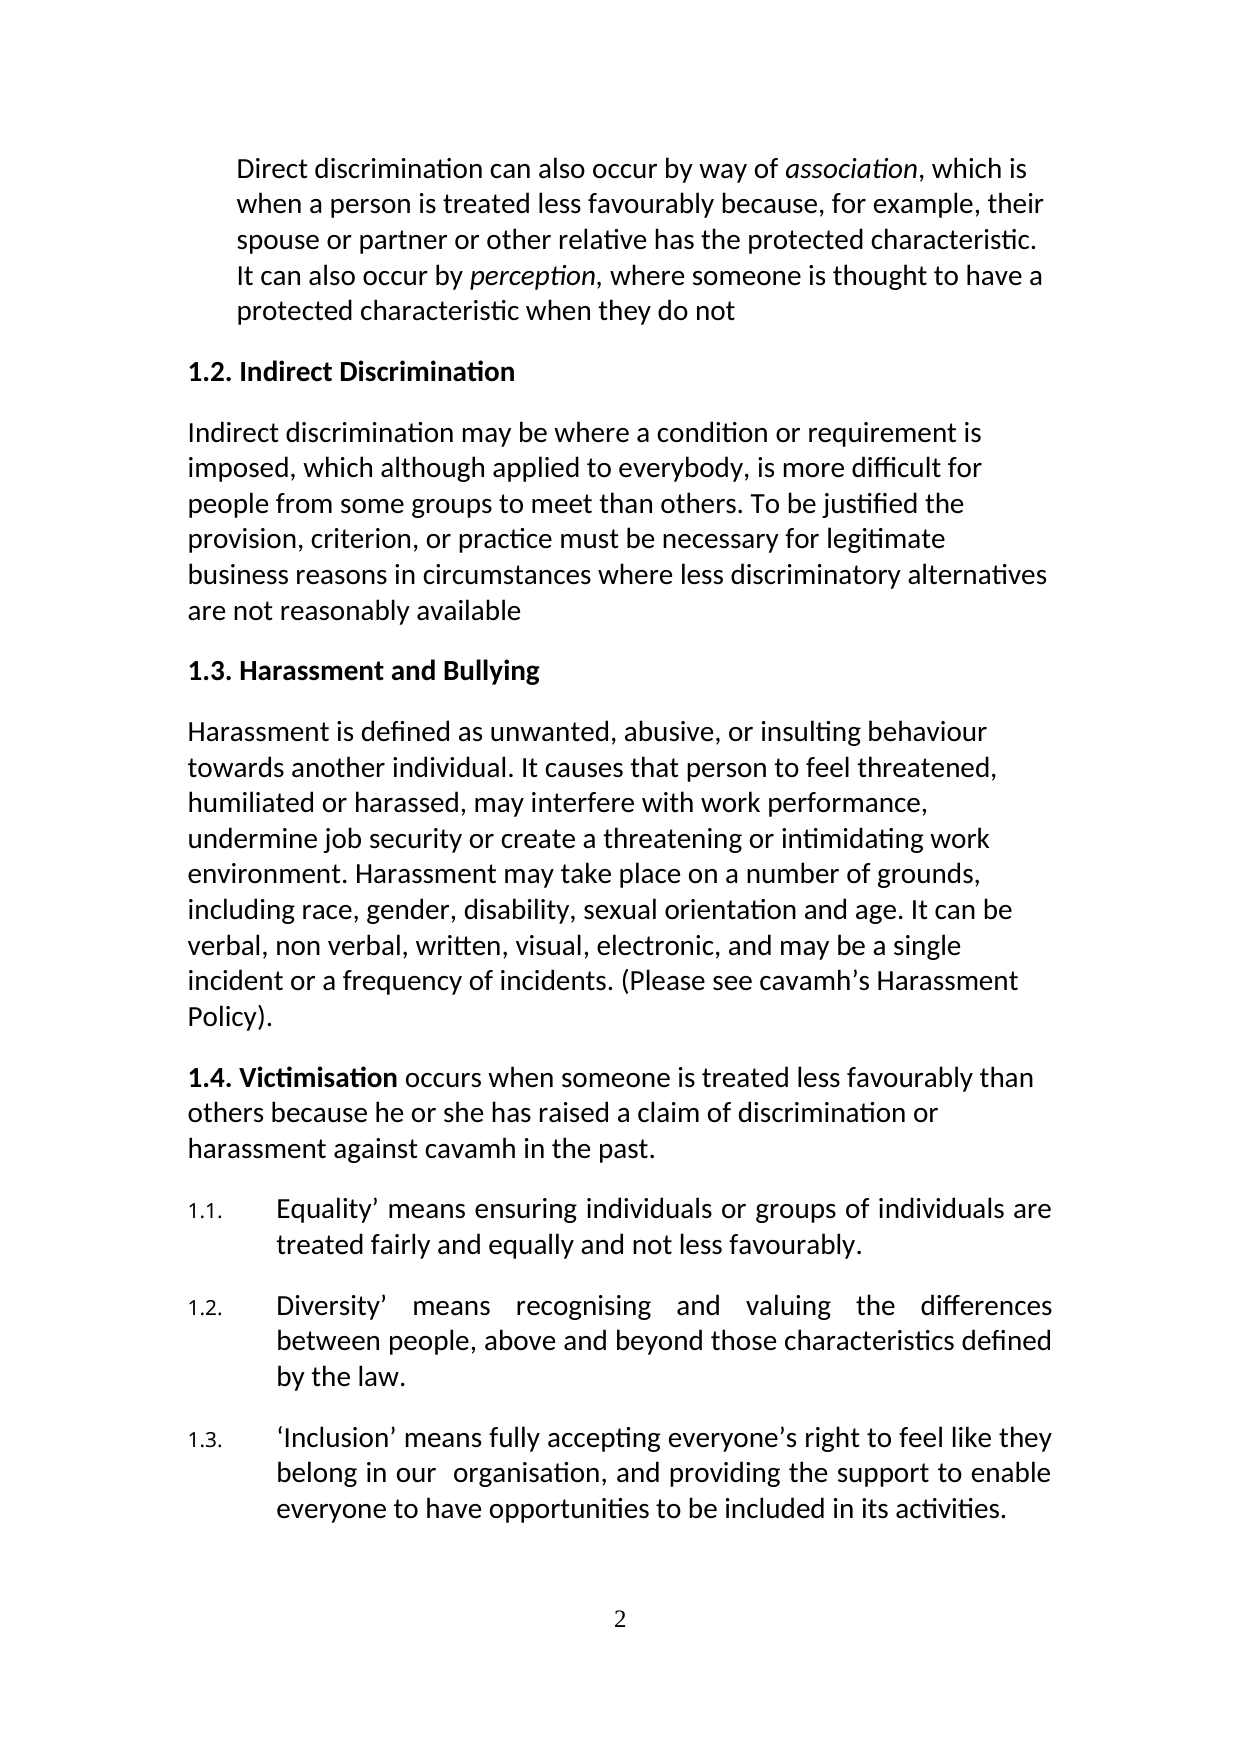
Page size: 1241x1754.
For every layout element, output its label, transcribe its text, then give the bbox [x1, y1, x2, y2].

text Indirect discrimination may be where a condition or requirement is imposed, which although applied to everybody, is more difficult for people from some groups to meet than others. To be justified the provision, criterion, or practice must be necessary for legitimate business reasons in circumstances where less discriminatory alternatives are not reasonably available [187, 414, 1053, 627]
subtitle ‘Inclusion’ means fully accepting everyone’s right to feel like they belong in our organisation, and providing the support to enable everyone to have opportunities to be included in its activities. [187, 1419, 1053, 1526]
text 1.4. Victimisation occurs when someone is treated less favourably than others because he or she has raised a claim of discrimination or harassment against cavamh in the past. [187, 1059, 1053, 1166]
text 1.3. Harassment and Bullying [187, 652, 1053, 688]
subtitle Equality’ means ensuring individuals or groups of individuals are treated fairly and equally and not less favourably. [187, 1191, 1053, 1262]
subtitle Diversity’ means recognising and valuing the differences between people, above and beyond those characteristics defined by the law. [187, 1287, 1053, 1394]
text 1.2. Indirect Discrimination [187, 353, 1053, 389]
list Direct discrimination can also occur by way of association, which is when a person is treated less favourably because, for example, their spouse or partner or other relative has the protected characteristic. It can also occur by perception, where someone is thought to have a protected characteristic when they do not [236, 150, 1053, 328]
text Harassment is defined as unwanted, abusive, or insulting behaviour towards another individual. It causes that person to feel threatened, humiliated or harassed, may interfere with work performance, undermine job security or create a threatening or intimidating work environment. Harassment may take place on a number of grounds, including race, gender, disability, sexual orientation and age. It can be verbal, non verbal, written, visual, electronic, and may be a single incident or a frequency of incidents. (Please see cavamh’s Harassment Policy). [187, 713, 1053, 1034]
